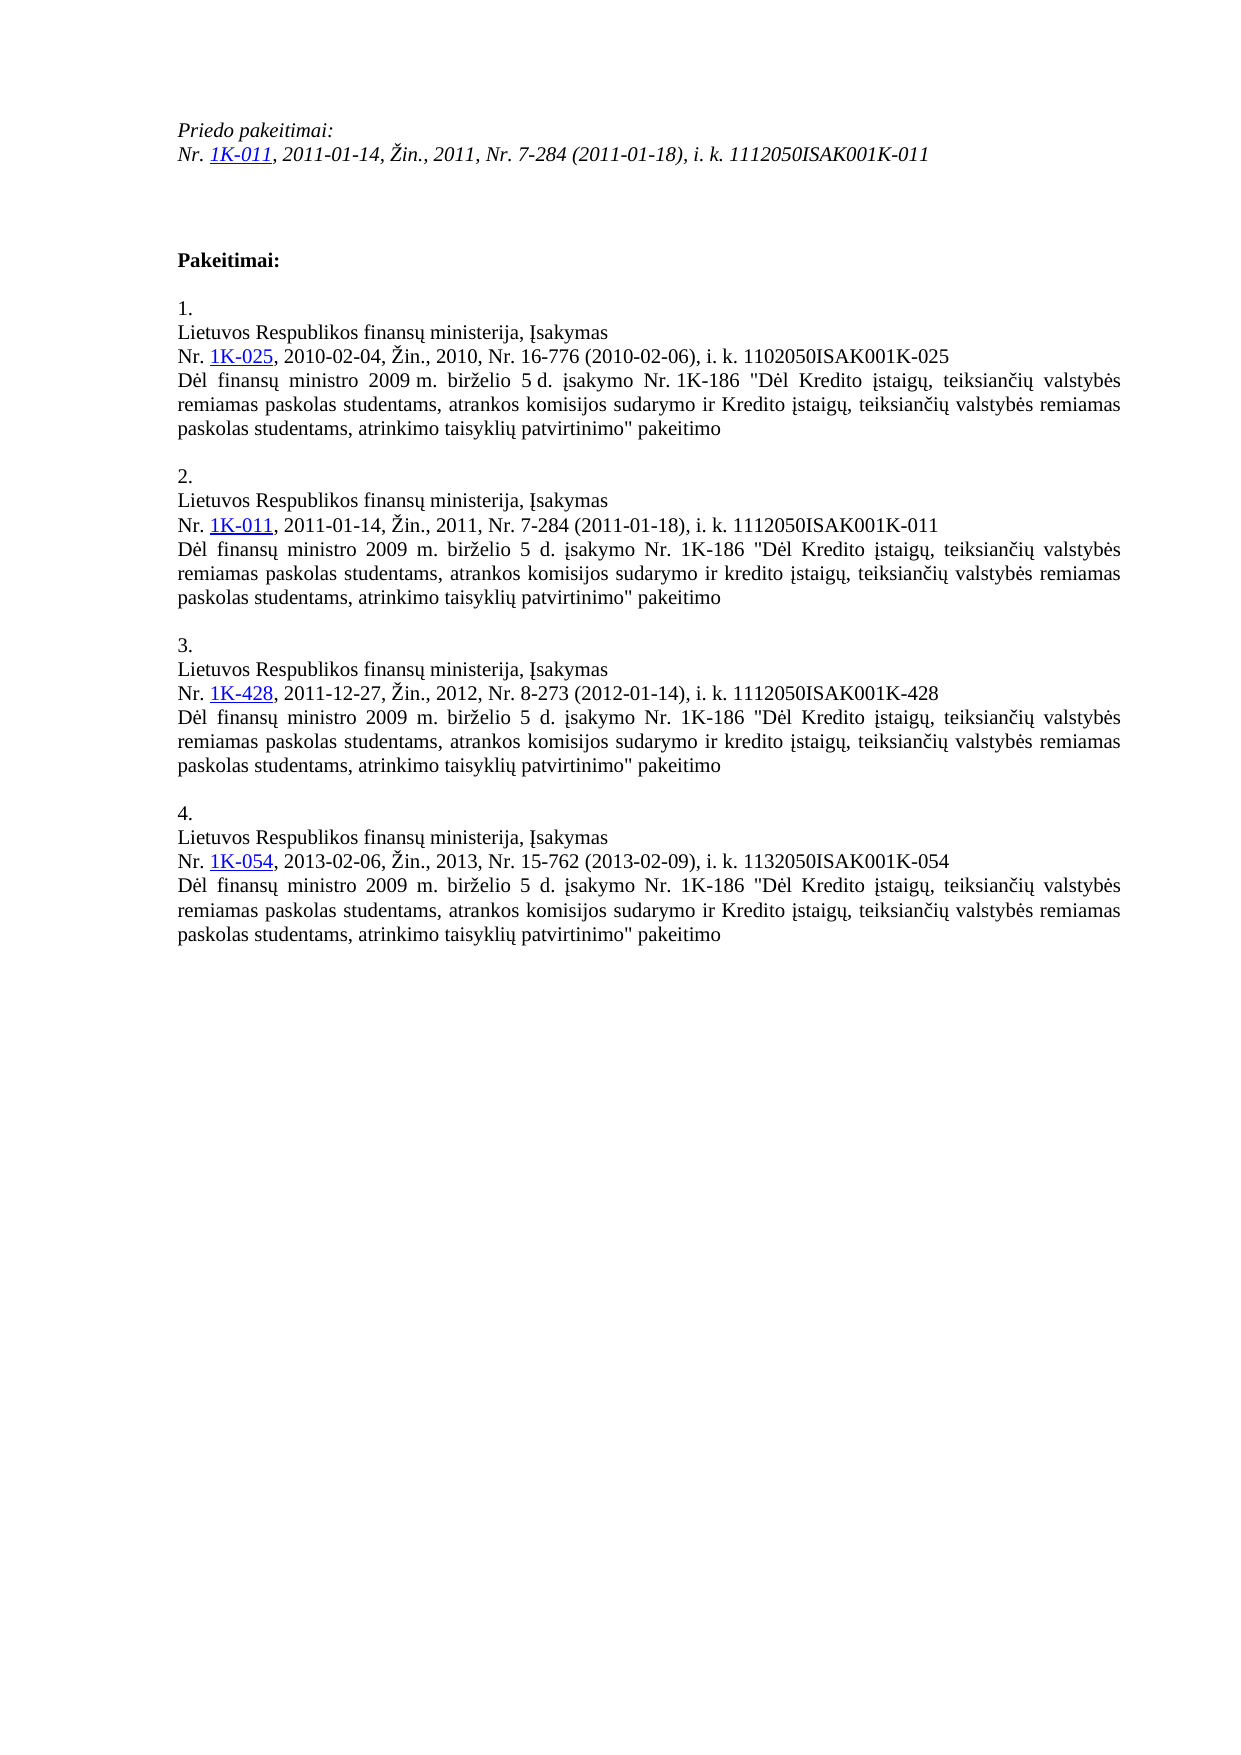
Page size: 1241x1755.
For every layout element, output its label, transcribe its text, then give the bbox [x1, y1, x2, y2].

text Lietuvos Respublikos finansų ministerija, Įsakymas [177, 825, 1122, 849]
text 2. [177, 464, 1122, 488]
text Dėl finansų ministro 2009 m. birželio 5 d. įsakymo Nr. 1K-186 "Dėl Kredito įstaigų, teiksiančių valstybės remiamas paskolas studentams, atrankos komisijos sudarymo ir kredito įstaigų, teiksiančių valstybės remiamas paskolas studentams, atrinkimo taisyklių patvirtinimo" pakeitimo [177, 537, 1122, 609]
text Lietuvos Respublikos finansų ministerija, Įsakymas [177, 320, 1122, 344]
text Nr. 1K-011, 2011-01-14, Žin., 2011, Nr. 7-284 (2011-01-18), i. k. 1112050ISAK001K-011 [177, 512, 1122, 537]
text Dėl finansų ministro 2009 m. birželio 5 d. įsakymo Nr. 1K-186 "Dėl Kredito įstaigų, teiksiančių valstybės remiamas paskolas studentams, atrankos komisijos sudarymo ir Kredito įstaigų, teiksiančių valstybės remiamas paskolas studentams, atrinkimo taisyklių patvirtinimo" pakeitimo [177, 873, 1122, 946]
text Lietuvos Respublikos finansų ministerija, Įsakymas [177, 657, 1122, 681]
text Dėl finansų ministro 2009 m. birželio 5 d. įsakymo Nr. 1K-186 "Dėl Kredito įstaigų, teiksiančių valstybės remiamas paskolas studentams, atrankos komisijos sudarymo ir Kredito įstaigų, teiksiančių valstybės remiamas paskolas studentams, atrinkimo taisyklių patvirtinimo" pakeitimo [177, 368, 1122, 440]
text Pakeitimai: [177, 248, 1122, 272]
text Lietuvos Respublikos finansų ministerija, Įsakymas [177, 488, 1122, 512]
text Nr. 1K-054, 2013-02-06, Žin., 2013, Nr. 15-762 (2013-02-09), i. k. 1132050ISAK001K-054 [177, 849, 1122, 873]
text 1. [177, 296, 1122, 320]
text 4. [177, 801, 1122, 825]
text Nr. 1K-428, 2011-12-27, Žin., 2012, Nr. 8-273 (2012-01-14), i. k. 1112050ISAK001K-428 [177, 681, 1122, 705]
text Dėl finansų ministro 2009 m. birželio 5 d. įsakymo Nr. 1K-186 "Dėl Kredito įstaigų, teiksiančių valstybės remiamas paskolas studentams, atrankos komisijos sudarymo ir kredito įstaigų, teiksiančių valstybės remiamas paskolas studentams, atrinkimo taisyklių patvirtinimo" pakeitimo [177, 705, 1122, 777]
text Priedo pakeitimai: [177, 118, 1122, 142]
text Nr. 1K-011, 2011-01-14, Žin., 2011, Nr. 7-284 (2011-01-18), i. k. 1112050ISAK001K-011 [177, 142, 1122, 166]
text Nr. 1K-025, 2010-02-04, Žin., 2010, Nr. 16-776 (2010-02-06), i. k. 1102050ISAK001K-025 [177, 344, 1122, 368]
text 3. [177, 633, 1122, 657]
